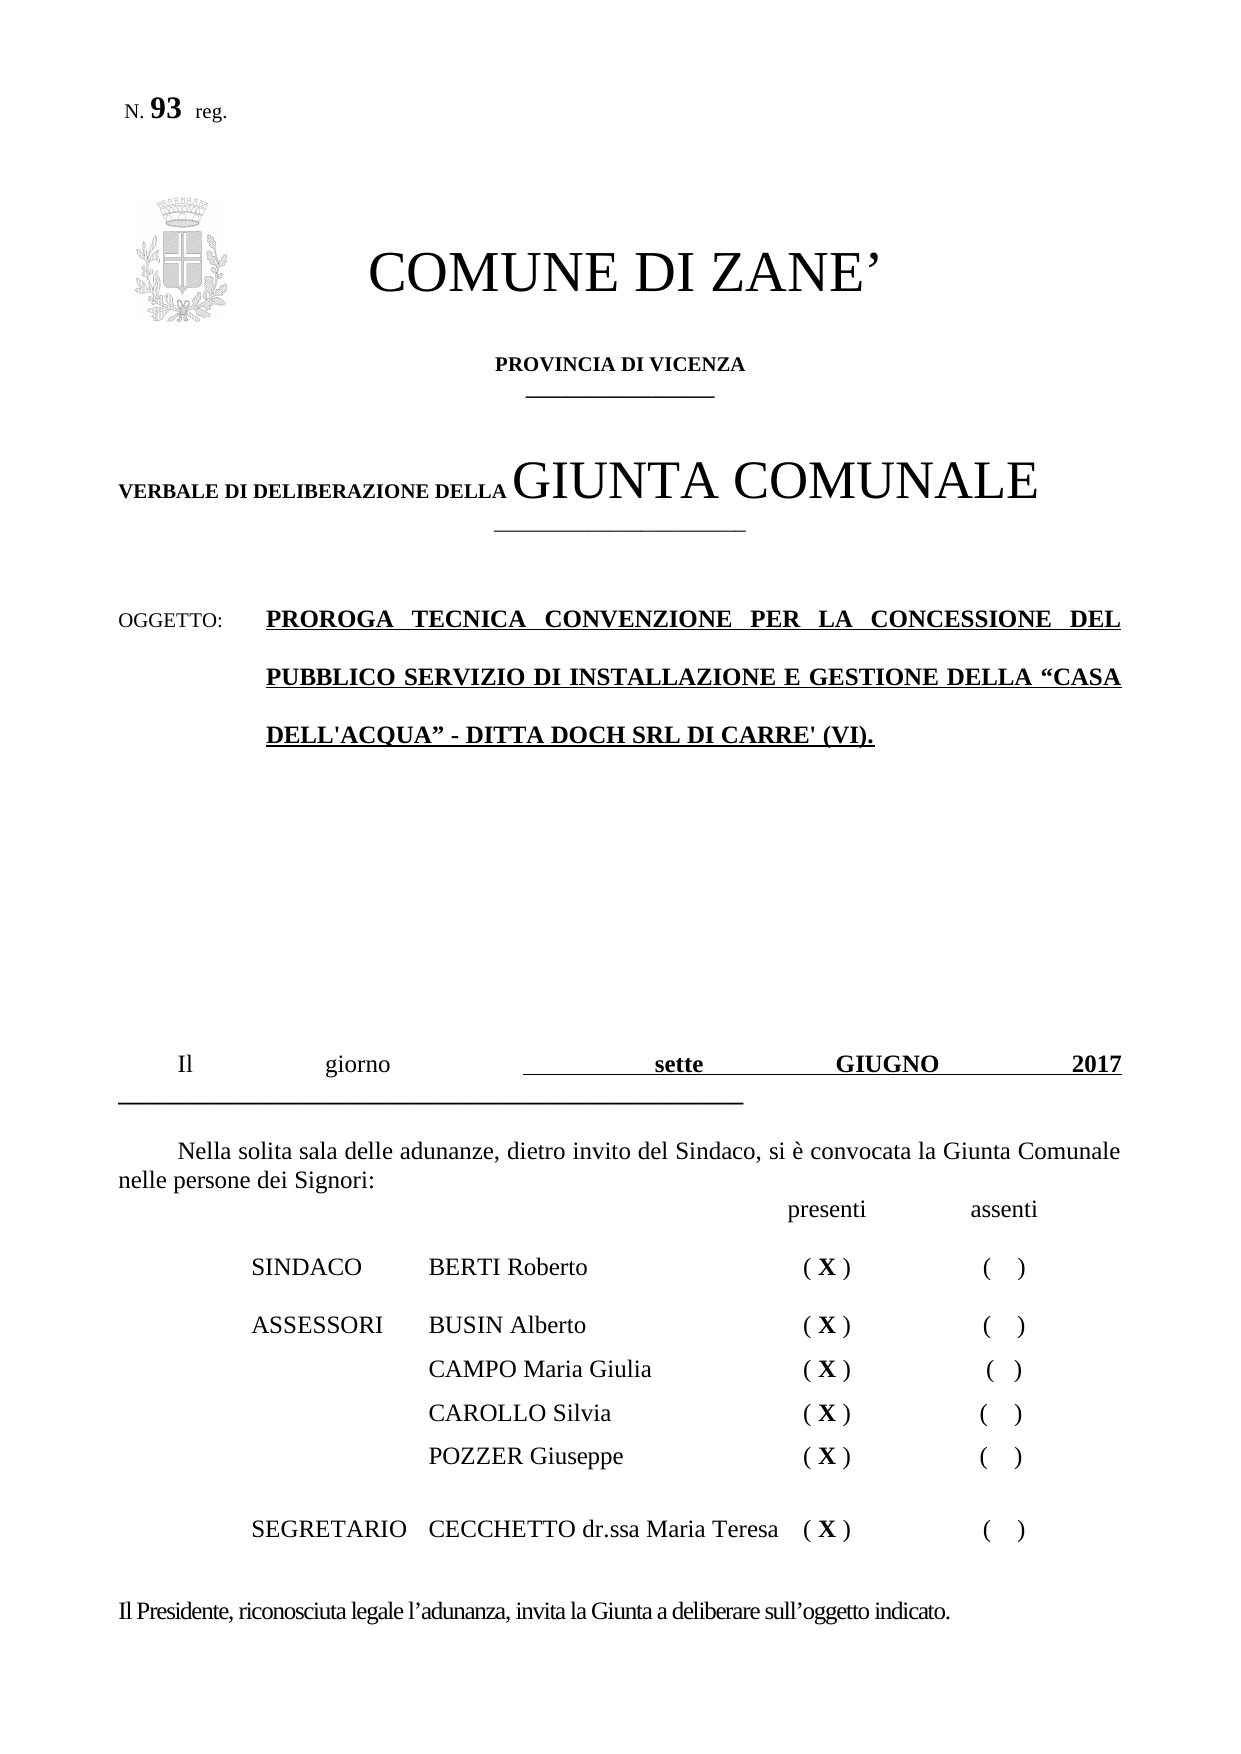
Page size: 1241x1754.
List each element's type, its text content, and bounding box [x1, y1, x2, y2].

text PROVINCIA DI VICENZA [118, 352, 1122, 376]
text presenti assenti [118, 1194, 1122, 1223]
text ASSESSORI BUSIN Alberto ( X ) ( ) [118, 1310, 1122, 1339]
text COMUNE DI ZANE’ [118, 188, 1122, 352]
text OGGETTO: PROROGA TECNICA CONVENZIONE PER LA CONCESSIONE DEL PUBBLICO SERVIZIO DI INSTALLAZIONE E GESTIONE DELLA “CASA DELL'ACQUA” - DITTA DOCH SRL DI CARRE' (VI). [118, 604, 1121, 749]
text SINDACO BERTI Roberto ( X ) ( ) [118, 1252, 1122, 1281]
text Il Presidente, riconosciuta legale l’adunanza, invita la Giunta a deliberare sull’oggetto indicato. [118, 1596, 1121, 1625]
text CAROLLO Silvia ( X ) ( ) [118, 1397, 1122, 1426]
text POZZER Giuseppe ( X ) ( ) [118, 1441, 1122, 1470]
text __________________ [118, 376, 1122, 400]
text Nella solita sala delle adunanze, dietro invito del Sindaco, si è convocata la Giunta Comunale nelle persone dei Signori: [118, 1136, 1122, 1194]
text VERBALE DI DELIBERAZIONE DELLA GIUNTA COMUNALE [118, 448, 1122, 510]
text CAMPO Maria Giulia ( X ) ( ) [118, 1354, 1122, 1383]
text Il giorno sette GIUGNO 2017 __________________________________________________ [118, 1049, 1122, 1107]
text ________________________ [118, 510, 1122, 534]
text N. 93 reg. [118, 89, 1121, 125]
text SEGRETARIO CECCHETTO dr.ssa Maria Teresa ( X ) ( ) [118, 1513, 1122, 1543]
